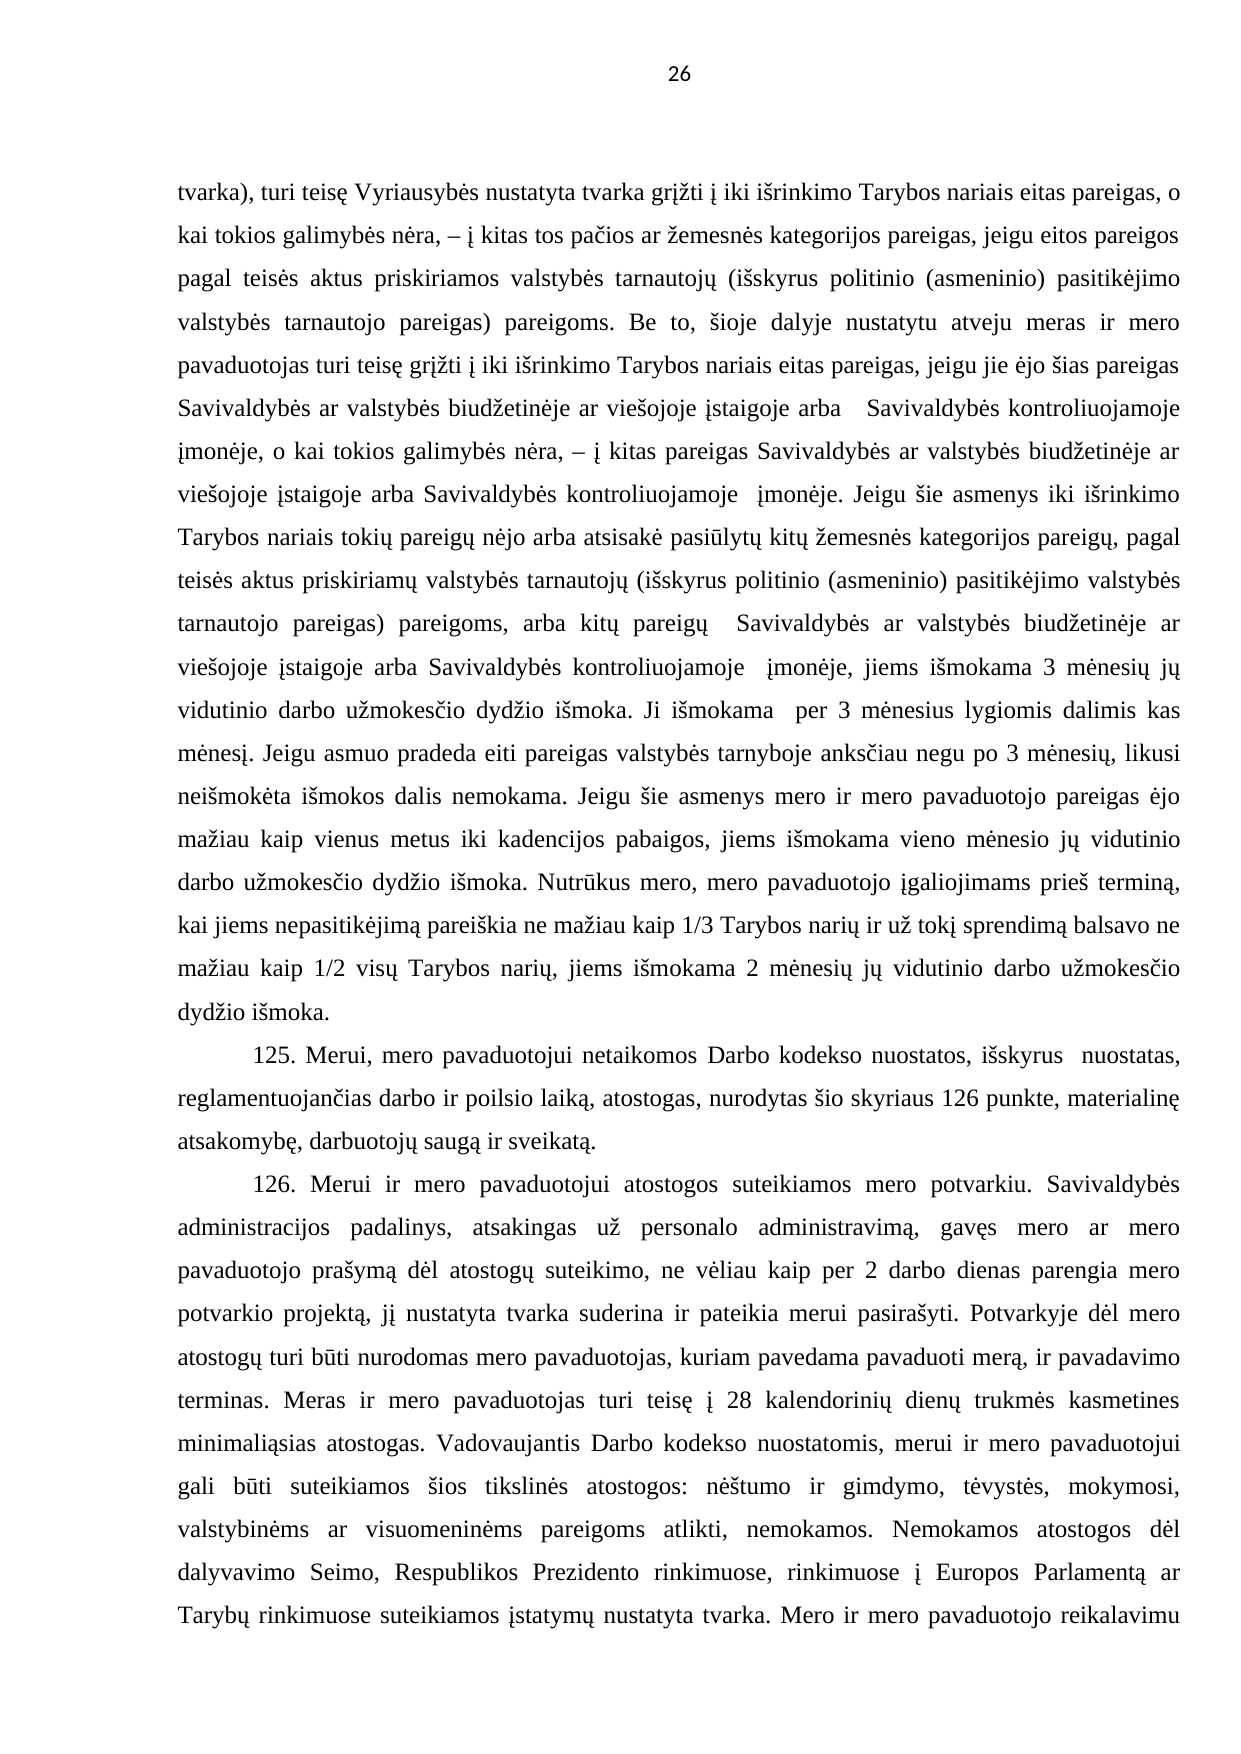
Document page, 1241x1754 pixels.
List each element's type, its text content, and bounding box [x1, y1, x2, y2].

text 125. Merui, mero pavaduotojui netaikomos Darbo kodekso nuostatos, išskyrus nuostatas, reglamentuojančias darbo ir poilsio laiką, atostogas, nurodytas šio skyriaus 126 punkte, materialinę atsakomybę, darbuotojų saugą ir sveikatą. [177, 1040, 1181, 1155]
text tvarka), turi teisę Vyriausybės nustatyta tvarka grįžti į iki išrinkimo Tarybos nariais eitas pareigas, o kai tokios galimybės nėra, – į kitas tos pačios ar žemesnės kategorijos pareigas, jeigu eitos pareigos pagal teisės aktus priskiriamos valstybės tarnautojų (išskyrus politinio (asmeninio) pasitikėjimo valstybės tarnautojo pareigas) pareigoms. Be to, šioje dalyje nustatytu atveju meras ir mero pavaduotojas turi teisę grįžti į iki išrinkimo Tarybos nariais eitas pareigas, jeigu jie ėjo šias pareigas Savivaldybės ar valstybės biudžetinėje ar viešojoje įstaigoje arba Savivaldybės kontroliuojamoje įmonėje, o kai tokios galimybės nėra, – į kitas pareigas Savivaldybės ar valstybės biudžetinėje ar viešojoje įstaigoje arba Savivaldybės kontroliuojamoje įmonėje. Jeigu šie asmenys iki išrinkimo Tarybos nariais tokių pareigų nėjo arba atsisakė pasiūlytų kitų žemesnės kategorijos pareigų, pagal teisės aktus priskiriamų valstybės tarnautojų (išskyrus politinio (asmeninio) pasitikėjimo valstybės tarnautojo pareigas) pareigoms, arba kitų pareigų Savivaldybės ar valstybės biudžetinėje ar viešojoje įstaigoje arba Savivaldybės kontroliuojamoje įmonėje, jiems išmokama 3 mėnesių jų vidutinio darbo užmokesčio dydžio išmoka. Ji išmokama per 3 mėnesius lygiomis dalimis kas mėnesį. Jeigu asmuo pradeda eiti pareigas valstybės tarnyboje anksčiau negu po 3 mėnesių, likusi neišmokėta išmokos dalis nemokama. Jeigu šie asmenys mero ir mero pavaduotojo pareigas ėjo mažiau kaip vienus metus iki kadencijos pabaigos, jiems išmokama vieno mėnesio jų vidutinio darbo užmokesčio dydžio išmoka. Nutrūkus mero, mero pavaduotojo įgaliojimams prieš terminą, kai jiems nepasitikėjimą pareiškia ne mažiau kaip 1/3 Tarybos narių ir už tokį sprendimą balsavo ne mažiau kaip 1/2 visų Tarybos narių, jiems išmokama 2 mėnesių jų vidutinio darbo užmokesčio dydžio išmoka. [177, 177, 1181, 1025]
text 126. Merui ir mero pavaduotojui atostogos suteikiamos mero potvarkiu. Savivaldybės administracijos padalinys, atsakingas už personalo administravimą, gavęs mero ar mero pavaduotojo prašymą dėl atostogų suteikimo, ne vėliau kaip per 2 darbo dienas parengia mero potvarkio projektą, jį nustatyta tvarka suderina ir pateikia merui pasirašyti. Potvarkyje dėl mero atostogų turi būti nurodomas mero pavaduotojas, kuriam pavedama pavaduoti merą, ir pavadavimo terminas. Meras ir mero pavaduotojas turi teisę į 28 kalendorinių dienų trukmės kasmetines minimaliąsias atostogas. Vadovaujantis Darbo kodekso nuostatomis, merui ir mero pavaduotojui gali būti suteikiamos šios tikslinės atostogos: nėštumo ir gimdymo, tėvystės, mokymosi, valstybinėms ar visuomeninėms pareigoms atlikti, nemokamos. Nemokamos atostogos dėl dalyvavimo Seimo, Respublikos Prezidento rinkimuose, rinkimuose į Europos Parlamentą ar Tarybų rinkimuose suteikiamos įstatymų nustatyta tvarka. Mero ir mero pavaduotojo reikalavimu [177, 1169, 1181, 1629]
